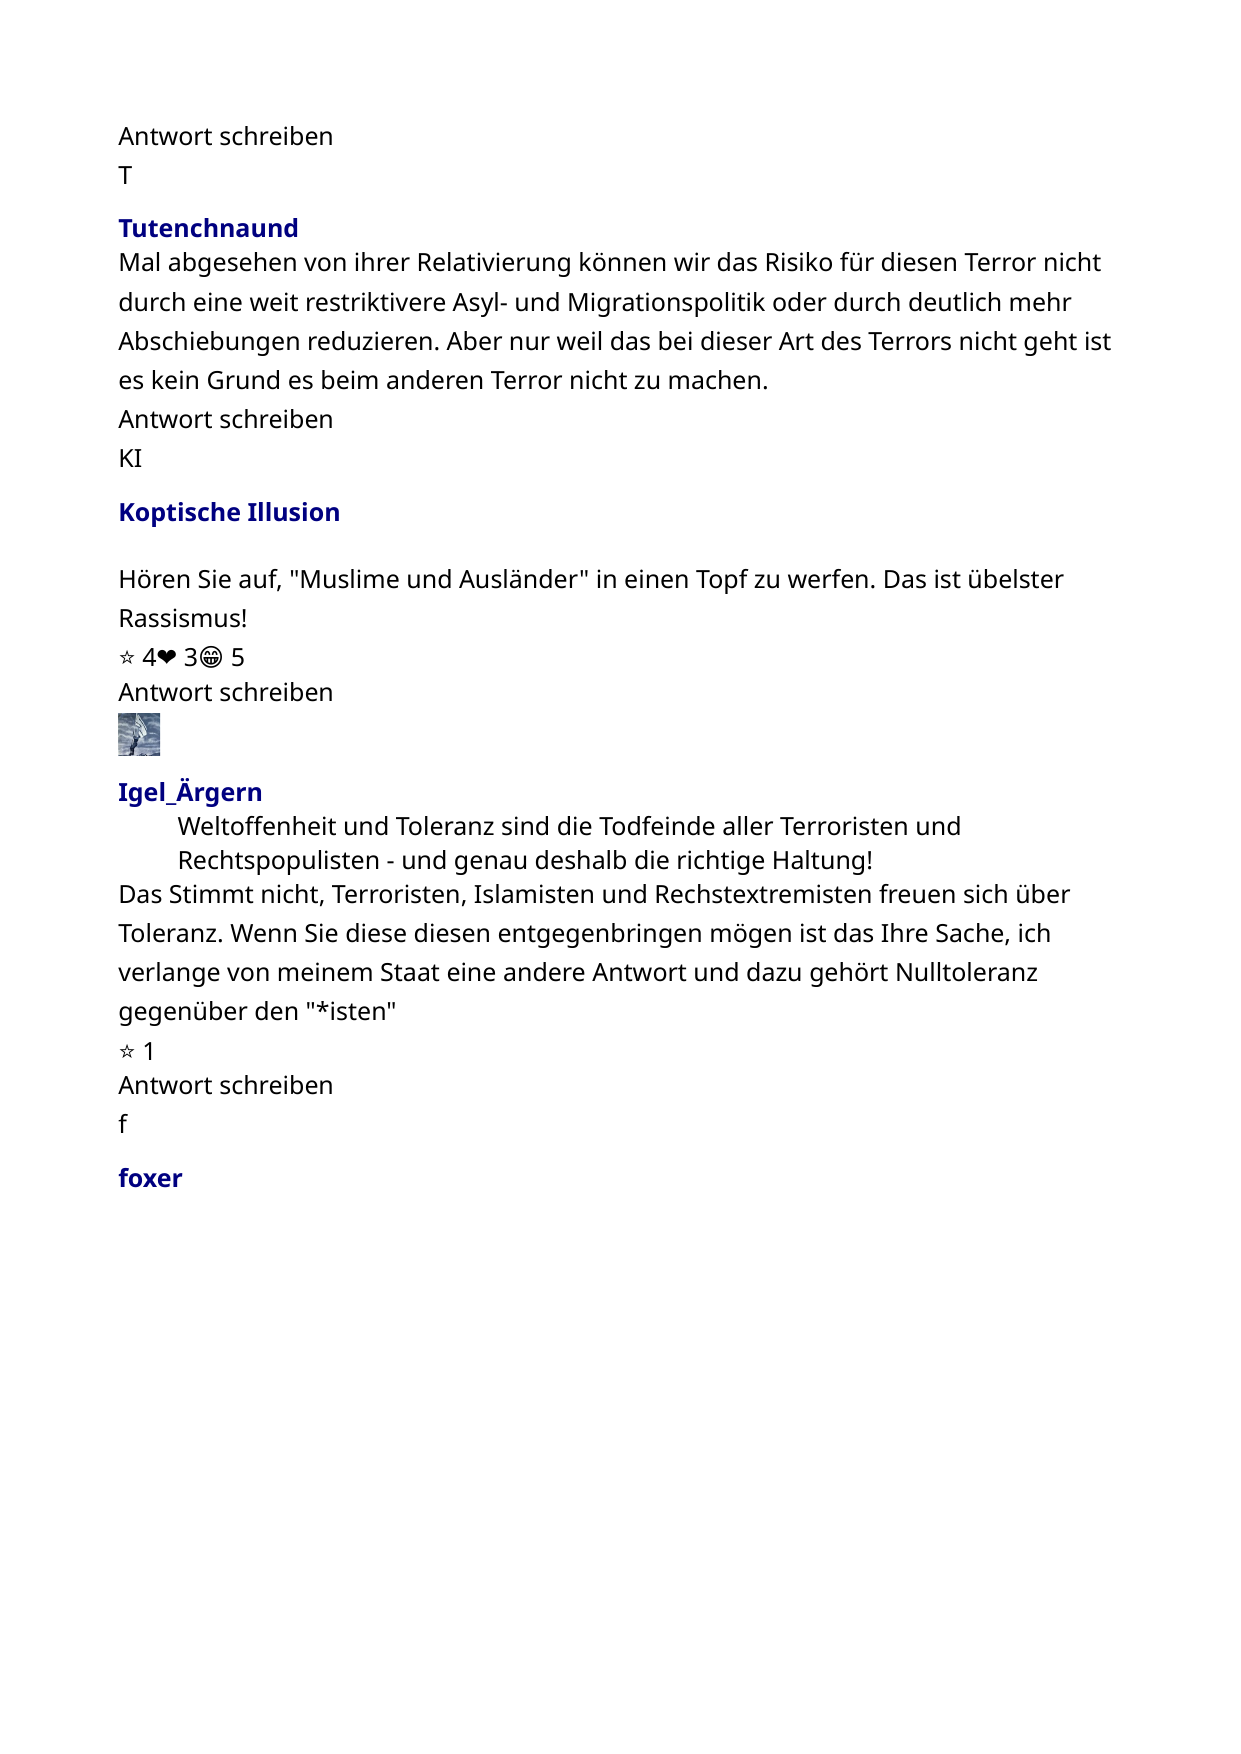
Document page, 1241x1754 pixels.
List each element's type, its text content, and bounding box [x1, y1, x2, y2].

text ⭐️ 4❤️ 3😁 5 [118, 640, 1122, 674]
text KI [118, 441, 1122, 475]
text T [118, 157, 1122, 191]
subtitle Koptische Illusion [118, 495, 1122, 529]
subtitle Igel_Ärgern [118, 774, 1122, 808]
text Antwort schreiben [118, 1067, 1122, 1101]
picture [118, 713, 161, 756]
text ⭐️ 1 [118, 1033, 1122, 1067]
text f [118, 1106, 1122, 1141]
text Das Stimmt nicht, Terroristen, Islamisten und Rechstextremisten freuen sich über Toleranz. Wenn Sie diese diesen entgegenbringen mögen ist das Ihre Sache, ich verlange von meinem Staat eine andere Antwort und dazu gehört Nulltoleranz gegenüber den "*isten" [118, 877, 1122, 1028]
text Antwort schreiben [118, 118, 1122, 152]
text Hören Sie auf, "Muslime und Ausländer" in einen Topf zu werfen. Das ist übelster Rassismus! [118, 562, 1122, 635]
text Antwort schreiben [118, 402, 1122, 436]
subtitle Tutenchnaund [118, 211, 1122, 245]
text Mal abgesehen von ihrer Relativierung können wir das Risiko für diesen Terror nicht durch eine weit restriktivere Asyl- und Migrationspolitik oder durch deutlich mehr Abschiebungen reduzieren. Aber nur weil das bei dieser Art des Terrors nicht geht ist es kein Grund es beim anderen Terror nicht zu machen. [118, 245, 1122, 397]
subtitle foxer [118, 1160, 1122, 1194]
text Antwort schreiben [118, 674, 1122, 708]
text Weltoffenheit und Toleranz sind die Todfeinde aller Terroristen und Rechtspopulisten - und genau deshalb die richtige Haltung! [177, 808, 1063, 877]
